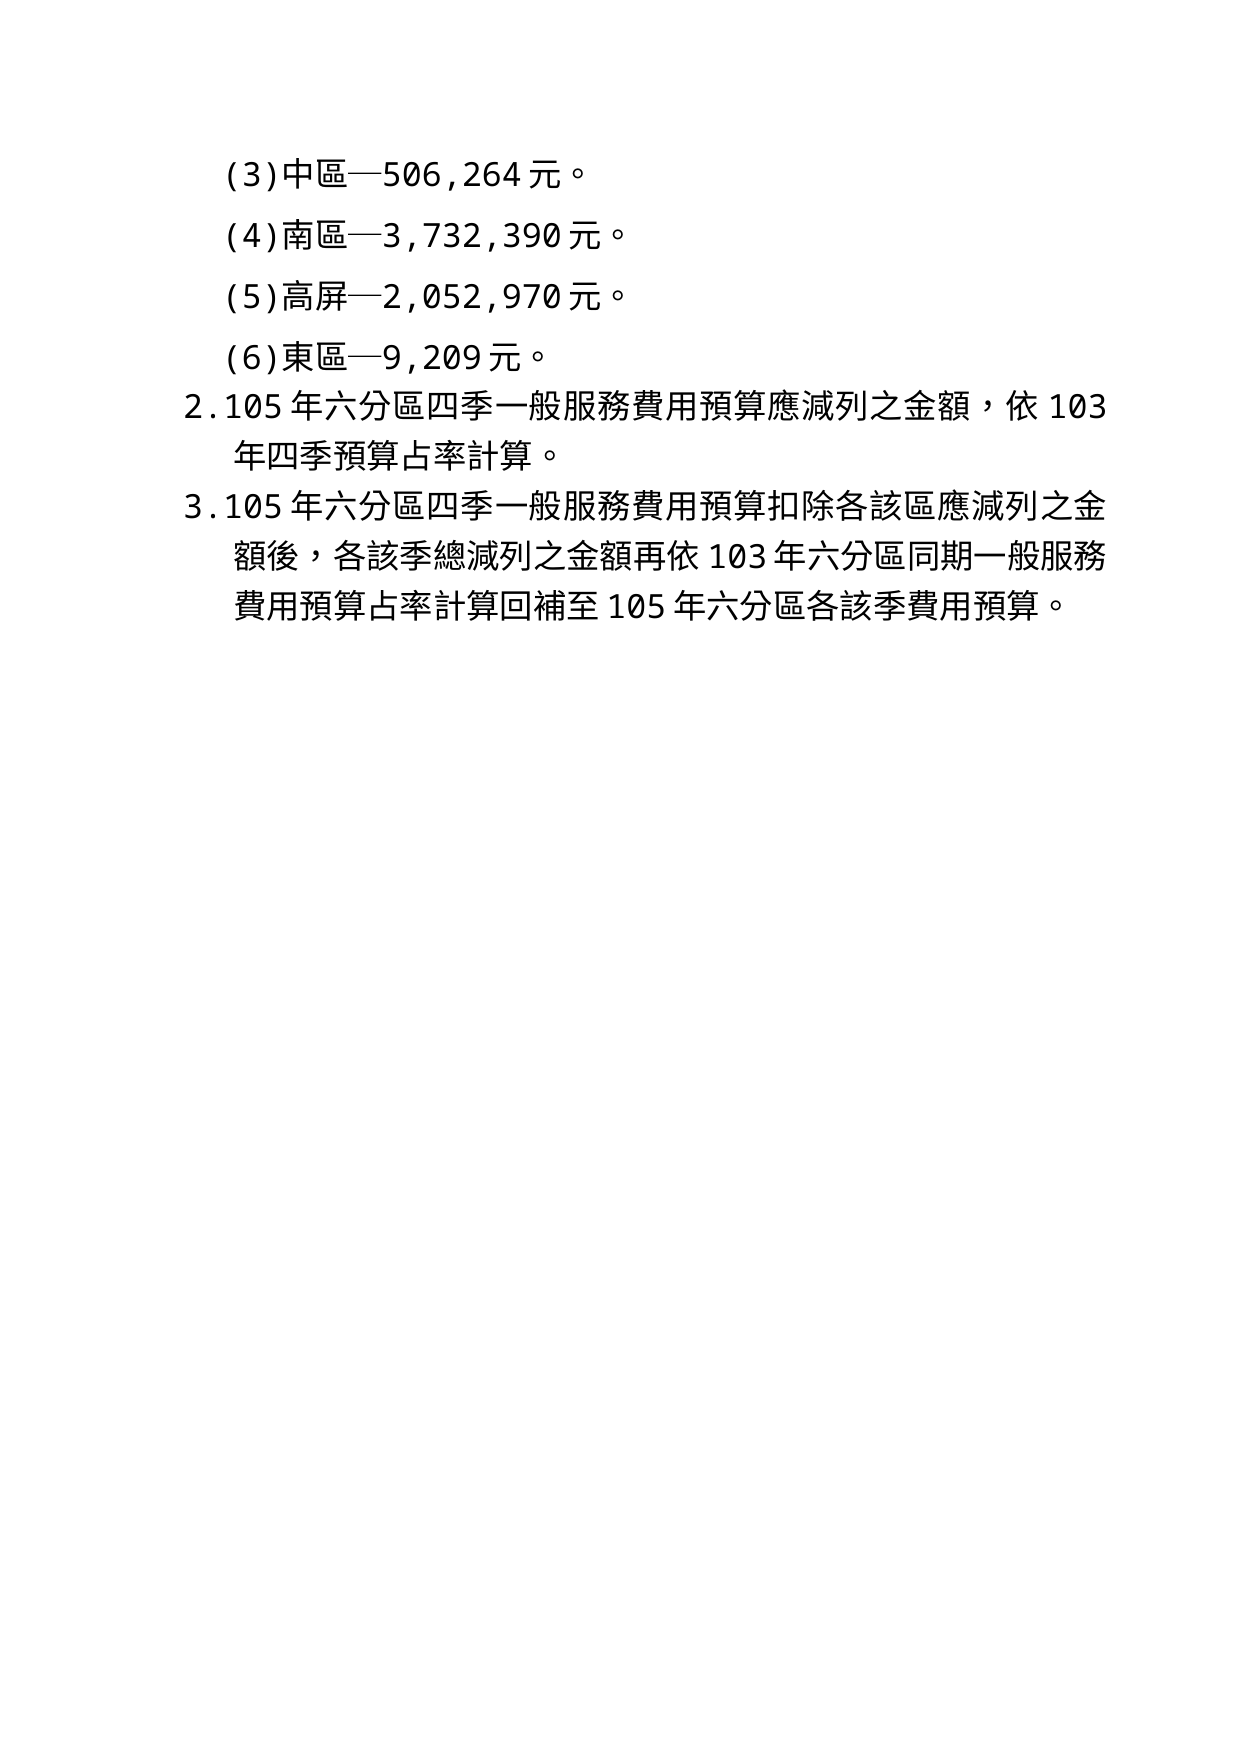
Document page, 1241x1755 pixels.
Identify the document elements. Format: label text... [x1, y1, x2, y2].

text (5)高屏─2,052,970元。 [217, 269, 1107, 318]
text 2.105年六分區四季一般服務費用預算應減列之金額，依103年四季預算占率計算。 [183, 379, 1107, 479]
text (4)南區─3,732,390元。 [217, 208, 1107, 257]
text (6)東區─9,209元。 [217, 330, 1107, 379]
text 3.105年六分區四季一般服務費用預算扣除各該區應減列之金額後，各該季總減列之金額再依103年六分區同期一般服務費用預算占率計算回補至105年六分區各該季費用預算。 [183, 479, 1107, 629]
text (3)中區─506,264元。 [217, 148, 1107, 196]
